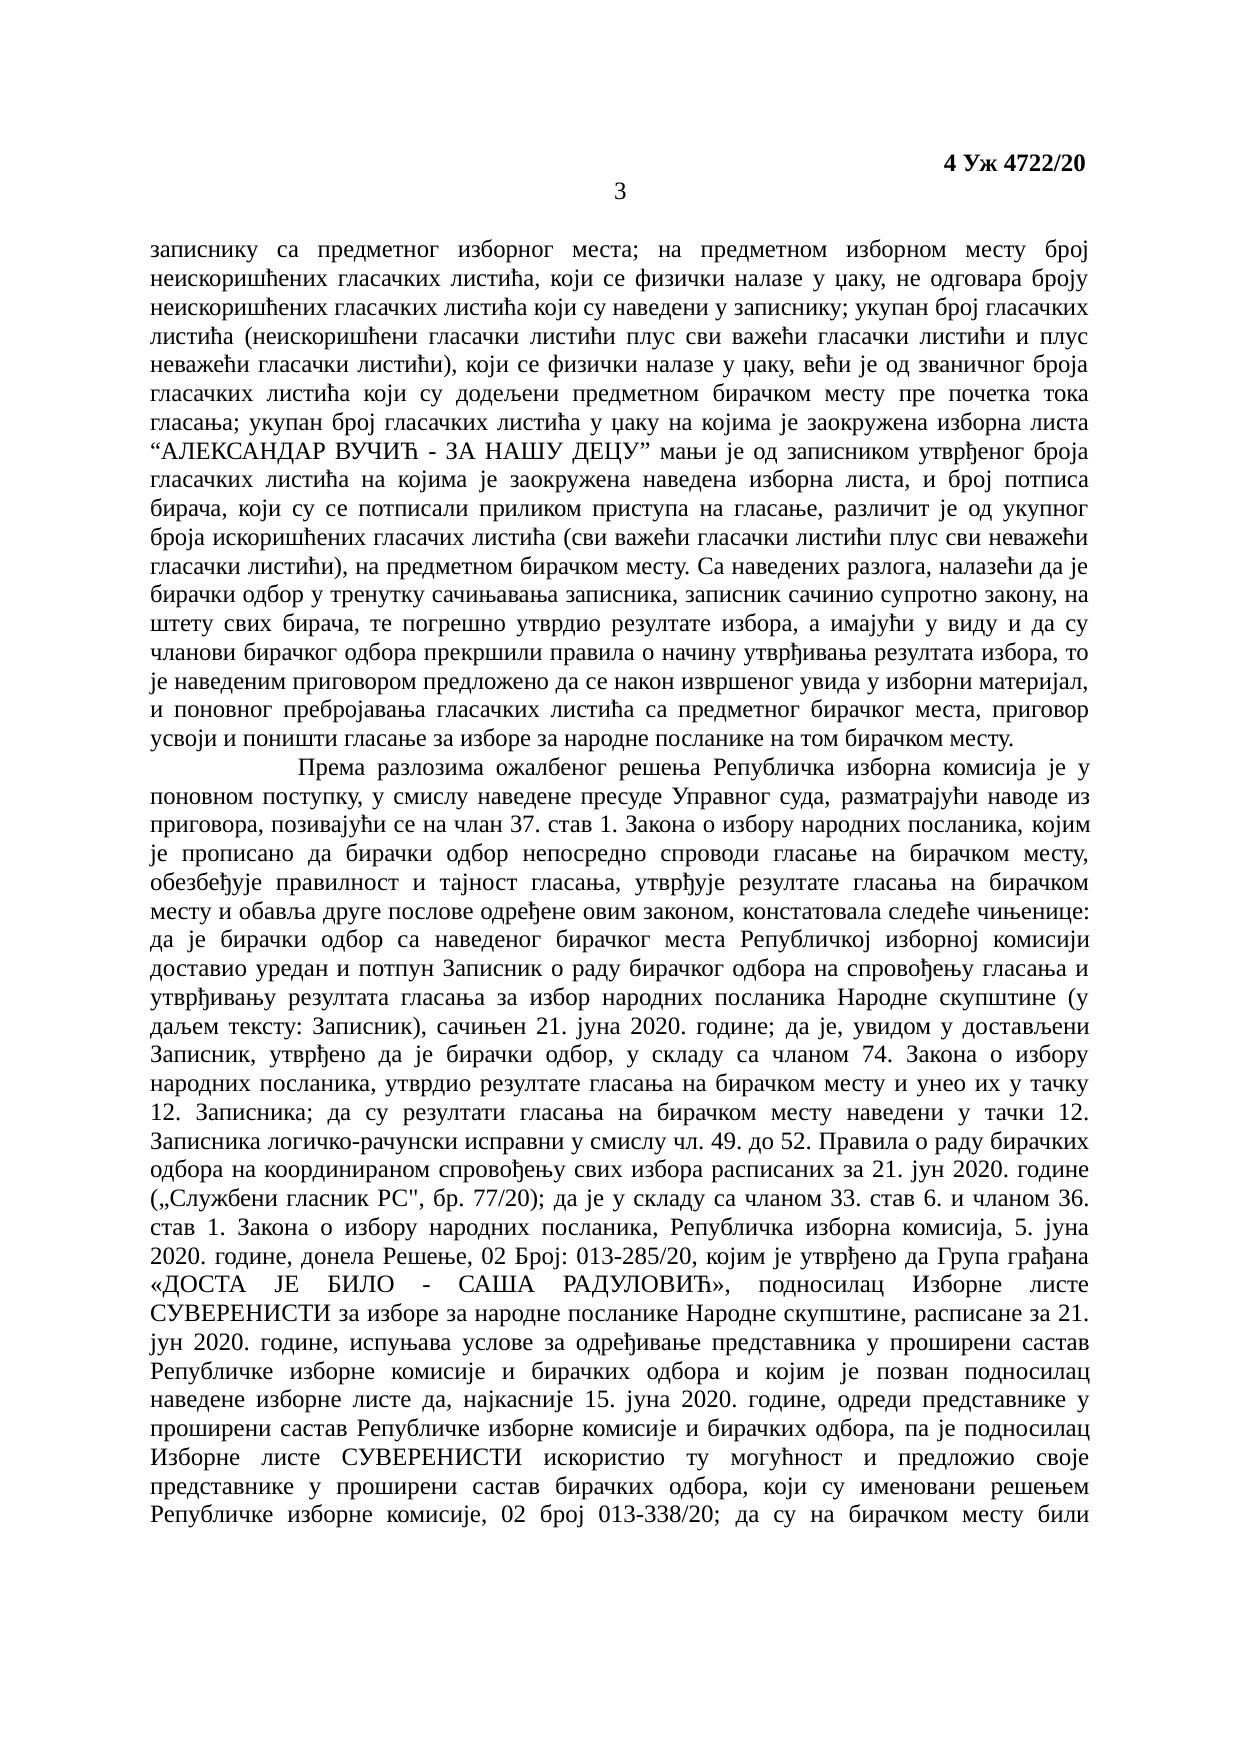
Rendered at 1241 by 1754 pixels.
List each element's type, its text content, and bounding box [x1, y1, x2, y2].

text Према разлозима ожалбеног решења Републичка изборна комисија је у поновном поступку, у смислу наведене пресуде Управног суда, разматрајући наводе из приговора, позивајући се на члан 37. став 1. Закона о избору народних посланика, којим је прописано да бирачки одбор непосредно спроводи гласање на бирачком месту, обезбеђује правилност и тајност гласања, утврђује резултате гласања на бирачком месту и обавља друге послове одређене овим законом, констатовала следеће чињенице: да је бирачки одбор са наведеног бирачког места Републичкој изборној комисији доставио уредан и потпун Записник о раду бирачког одбора на спровођењу гласања и утврђивању резултата гласања за избор народних посланика Народне скупштине (у даљем тексту: Записник), сачињен 21. јуна 2020. године; да је, увидом у достављени Записник, утврђено да је бирачки одбор, у складу са чланом 74. Закона о избору народних посланика, утврдио резултате гласања на бирачком месту и унео их у тачку 12. Записника; да су резултати гласања на бирачком месту наведени у тачки 12. Записника логичко-рачунски исправни у смислу чл. 49. до 52. Правила о раду бирачких одбора на координираном спровођењу свих избора расписаних за 21. јун 2020. године („Службени гласник РС", бр. 77/20); да је у складу са чланом 33. став 6. и чланом 36. став 1. Закона о избору народних посланика, Републичка изборна комисија, 5. јуна 2020. године, донела Решење, 02 Број: 013-285/20, којим је утврђено да Група грађана «ДОСТА ЈЕ БИЛО - САША РАДУЛОВИЋ», подносилац Изборне листе СУВЕРЕНИСТИ за изборе за народне посланике Народне скупштине, расписане за 21. јун 2020. године, испуњава услове за одређивање представника у проширени састав Републичке изборне комисије и бирачких одбора и којим је позван подносилац наведене изборне листе да, најкасније 15. јуна 2020. године, одреди представнике у проширени састав Републичке изборне комисије и бирачких одбора, па је подносилац Изборне листе СУВЕРЕНИСТИ искористио ту могућност и предложио своје представнике у проширени састав бирачких одбора, који су именовани решењем Републичке изборне комисије, 02 број 013-338/20; да су на бирачком месту били [150, 752, 1090, 1528]
text записнику са предметног изборног места; на предметном изборном месту број неискоришћених гласачких листића, који се физички налазе у џаку, не одговара броју неискоришћених гласачких листића који су наведени у записнику; укупан број гласачких листића (неискоришћени гласачки листићи плус сви важећи гласачки листићи и плус неважећи гласачки листићи), који се физички налазе у џаку, већи је од званичног броја гласачких листића који су додељени предметном бирачком месту пре почетка тока гласања; укупан број гласачких листића у џаку на којима је заокружена изборна листа “АЛЕКСАНДАР ВУЧИЋ - ЗА НАШУ ДЕЦУ” мањи је од записником утврђеног броја гласачких листића на којима је заокружена наведена изборна листа, и број потписа бирача, који су се потписали приликом приступа на гласање, различит је од укупног броја искоришћених гласачих листића (сви важећи гласачки листићи плус сви неважећи гласачки листићи), на предметном бирачком месту. Са наведених разлога, налазећи да је бирачки одбор у тренутку сачињавања записника, записник сачинио супротно закону, на штету свих бирача, те погрешно утврдио резултате избора, а имајући у виду и да су чланови бирачког одбора прекршили правила о начину утврђивања резултата избора, то је наведеним приговором предложено да се након извршеног увида у изборни материјал, и поновног пребројавања гласачких листића са предметног бирачког места, приговор усвоји и поништи гласање за изборе за народне посланике на том бирачком месту. [150, 234, 1090, 752]
